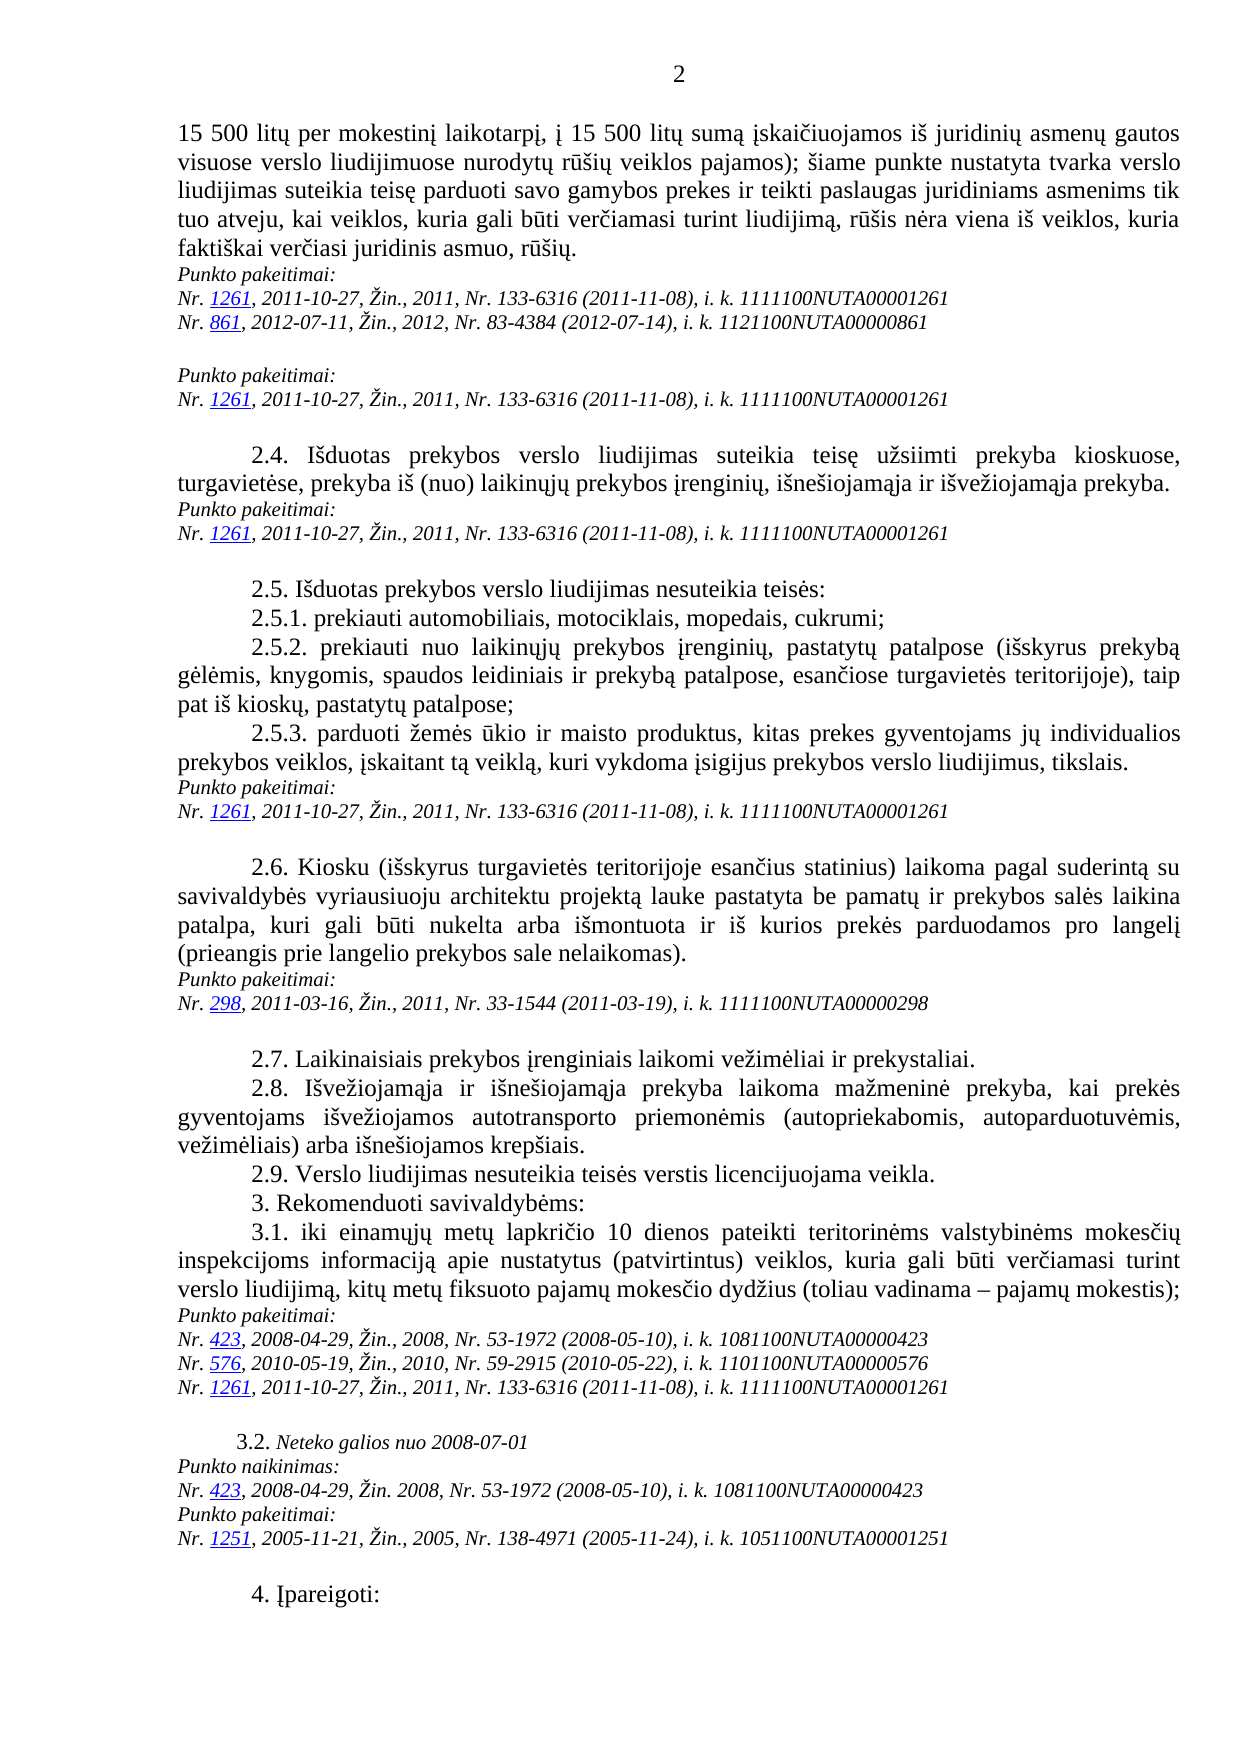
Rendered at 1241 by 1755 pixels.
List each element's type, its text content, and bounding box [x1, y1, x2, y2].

text 3.1. iki einamųjų metų lapkričio 10 dienos pateikti teritorinėms valstybinėms mokesčių inspekcijoms informaciją apie nustatytus (patvirtintus) veiklos, kuria gali būti verčiamasi turint verslo liudijimą, kitų metų fiksuoto pajamų mokesčio dydžius (toliau vadinama – pajamų mokestis); [177, 1217, 1181, 1303]
text Punkto pakeitimai: [177, 967, 1181, 991]
text 2.5. Išduotas prekybos verslo liudijimas nesuteikia teisės: [177, 574, 1181, 603]
text Nr. 423, 2008-04-29, Žin. 2008, Nr. 53-1972 (2008-05-10), i. k. 1081100NUTA00000423 [177, 1478, 1181, 1502]
text Punkto naikinimas: [177, 1454, 1181, 1478]
text 2.5.1. prekiauti automobiliais, motociklais, mopedais, cukrumi; [177, 603, 1181, 632]
text Nr. 1261, 2011-10-27, Žin., 2011, Nr. 133-6316 (2011-11-08), i. k. 1111100NUTA00001261 [177, 521, 1181, 545]
text 2.9. Verslo liudijimas nesuteikia teisės verstis licencijuojama veikla. [177, 1159, 1181, 1188]
text Nr. 423, 2008-04-29, Žin., 2008, Nr. 53-1972 (2008-05-10), i. k. 1081100NUTA00000423 [177, 1327, 1181, 1351]
text 3.2. Neteko galios nuo 2008-07-01 [177, 1428, 1181, 1454]
text 3. Rekomenduoti savivaldybėms: [177, 1188, 1181, 1217]
text 2.5.2. prekiauti nuo laikinųjų prekybos įrenginių, pastatytų patalpose (išskyrus prekybą gėlėmis, knygomis, spaudos leidiniais ir prekybą patalpose, esančiose turgavietės teritorijoje), taip pat iš kioskų, pastatytų patalpose; [177, 632, 1181, 718]
text Punkto pakeitimai: [177, 497, 1181, 521]
text Nr. 1261, 2011-10-27, Žin., 2011, Nr. 133-6316 (2011-11-08), i. k. 1111100NUTA00001261 [177, 286, 1181, 310]
text 15 500 litų per mokestinį laikotarpį, į 15 500 litų sumą įskaičiuojamos iš juridinių asmenų gautos visuose verslo liudijimuose nurodytų rūšių veiklos pajamos); šiame punkte nustatyta tvarka verslo liudijimas suteikia teisę parduoti savo gamybos prekes ir teikti paslaugas juridiniams asmenims tik tuo atveju, kai veiklos, kuria gali būti verčiamasi turint liudijimą, rūšis nėra viena iš veiklos, kuria faktiškai verčiasi juridinis asmuo, rūšių. [177, 118, 1181, 262]
text Punkto pakeitimai: [177, 1303, 1181, 1327]
text Nr. 1261, 2011-10-27, Žin., 2011, Nr. 133-6316 (2011-11-08), i. k. 1111100NUTA00001261 [177, 1375, 1181, 1399]
text 2.5.3. parduoti žemės ūkio ir maisto produktus, kitas prekes gyventojams jų individualios prekybos veiklos, įskaitant tą veiklą, kuri vykdoma įsigijus prekybos verslo liudijimus, tikslais. [177, 718, 1181, 775]
text Nr. 861, 2012-07-11, Žin., 2012, Nr. 83-4384 (2012-07-14), i. k. 1121100NUTA00000861 [177, 310, 1181, 334]
text Punkto pakeitimai: [177, 775, 1181, 799]
text Nr. 576, 2010-05-19, Žin., 2010, Nr. 59-2915 (2010-05-22), i. k. 1101100NUTA00000576 [177, 1351, 1181, 1375]
text Punkto pakeitimai: [177, 363, 1181, 387]
text 4. Įpareigoti: [177, 1579, 1181, 1608]
text Nr. 1251, 2005-11-21, Žin., 2005, Nr. 138-4971 (2005-11-24), i. k. 1051100NUTA00001251 [177, 1526, 1181, 1550]
text 2.8. Išvežiojamąja ir išnešiojamąja prekyba laikoma mažmeninė prekyba, kai prekės gyventojams išvežiojamos autotransporto priemonėmis (autopriekabomis, autoparduotuvėmis, vežimėliais) arba išnešiojamos krepšiais. [177, 1073, 1181, 1159]
text Punkto pakeitimai: [177, 1502, 1181, 1526]
text 2.6. Kiosku (išskyrus turgavietės teritorijoje esančius statinius) laikoma pagal suderintą su savivaldybės vyriausiuoju architektu projektą lauke pastatyta be pamatų ir prekybos salės laikina patalpa, kuri gali būti nukelta arba išmontuota ir iš kurios prekės parduodamos pro langelį (prieangis prie langelio prekybos sale nelaikomas). [177, 852, 1181, 967]
text Punkto pakeitimai: [177, 262, 1181, 286]
text Nr. 1261, 2011-10-27, Žin., 2011, Nr. 133-6316 (2011-11-08), i. k. 1111100NUTA00001261 [177, 387, 1181, 411]
text Nr. 1261, 2011-10-27, Žin., 2011, Nr. 133-6316 (2011-11-08), i. k. 1111100NUTA00001261 [177, 799, 1181, 823]
text 2.4. Išduotas prekybos verslo liudijimas suteikia teisę užsiimti prekyba kioskuose, turgavietėse, prekyba iš (nuo) laikinųjų prekybos įrenginių, išnešiojamąja ir išvežiojamąja prekyba. [177, 440, 1181, 497]
text 2.7. Laikinaisiais prekybos įrenginiais laikomi vežimėliai ir prekystaliai. [177, 1044, 1181, 1073]
text Nr. 298, 2011-03-16, Žin., 2011, Nr. 33-1544 (2011-03-19), i. k. 1111100NUTA00000298 [177, 991, 1181, 1015]
